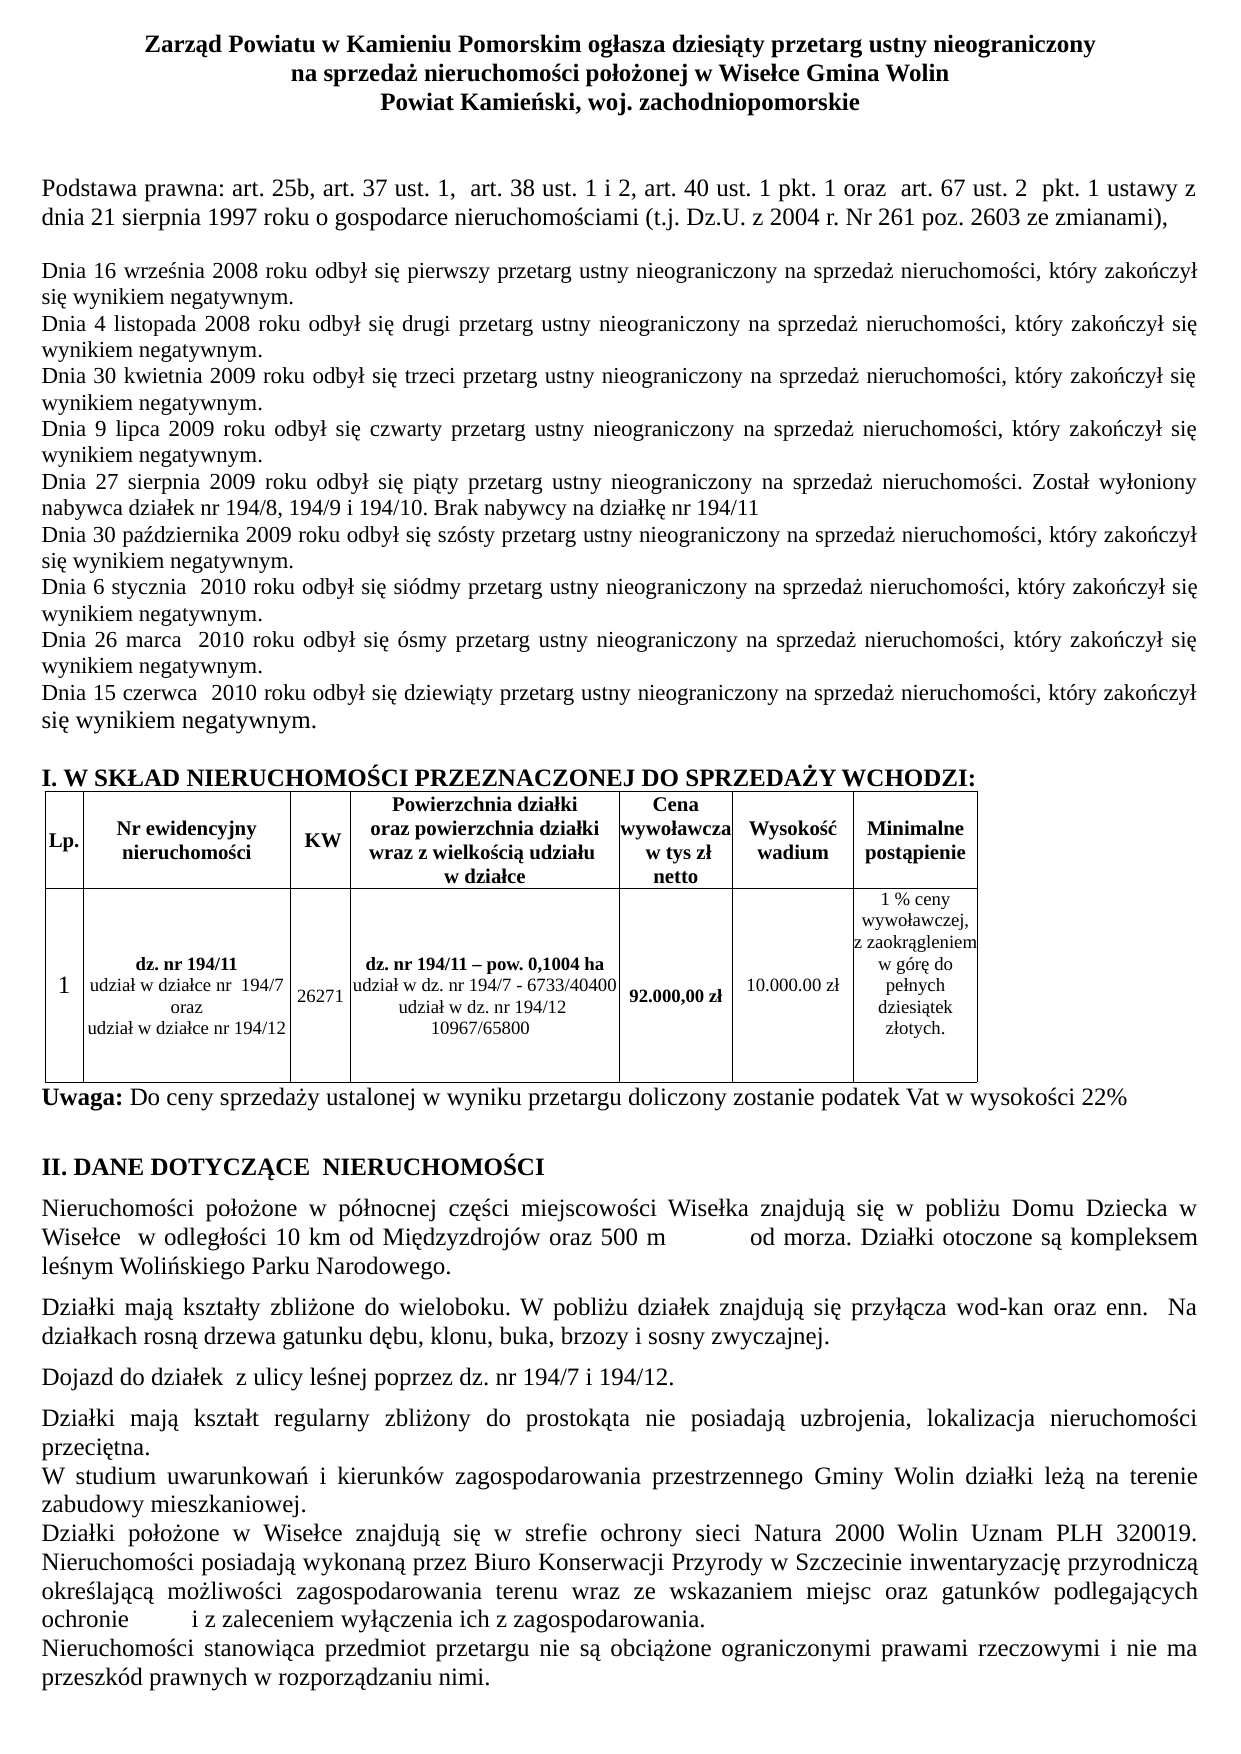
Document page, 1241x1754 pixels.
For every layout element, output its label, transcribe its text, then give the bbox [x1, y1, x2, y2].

table_header Powierzchnia działki oraz powierzchnia działki wraz z wielkością udziału w działce [351, 792, 619, 888]
text I. W SKŁAD NIERUCHOMOŚCI PRZEZNACZONEJ DO SPRZEDAŻY WCHODZI: [41, 763, 1199, 791]
table_header Nr ewidencyjny nieruchomości [84, 792, 290, 888]
text Uwaga: Do ceny sprzedaży ustalonej w wyniku przetargu doliczony zostanie podatek Vat w wysokości 22% [41, 1082, 1199, 1111]
table_header Lp. [46, 792, 83, 888]
table_cell 92.000,00 zł [620, 889, 732, 1082]
text Nieruchomości stanowiąca przedmiot przetargu nie są obciążone ograniczonymi prawami rzeczowymi i nie ma przeszkód prawnych w rozporządzaniu nimi. [41, 1633, 1199, 1691]
table_header KW [291, 792, 350, 888]
text Dnia 16 września 2008 roku odbył się pierwszy przetarg ustny nieograniczony na sprzedaż nieruchomości, który zakończył się wynikiem negatywnym. [41, 257, 1199, 310]
text Dojazd do działek z ulicy leśnej poprzez dz. nr 194/7 i 194/12. [41, 1362, 1199, 1391]
table_cell dz. nr 194/11 udział w działce nr 194/7 oraz udział w działce nr 194/12 [84, 889, 290, 1082]
table_header Minimalne postąpienie [854, 792, 977, 888]
text W studium uwarunkowań i kierunków zagospodarowania przestrzennego Gminy Wolin działki leżą na terenie zabudowy mieszkaniowej. [41, 1461, 1199, 1518]
text II. DANE DOTYCZĄCE NIERUCHOMOŚCI [41, 1152, 1199, 1181]
text Dnia 9 lipca 2009 roku odbył się czwarty przetarg ustny nieograniczony na sprzedaż nieruchomości, który zakończył się wynikiem negatywnym. [41, 415, 1199, 468]
text na sprzedaż nieruchomości położonej w Wisełce Gmina Wolin [41, 58, 1199, 87]
table_cell 10.000.00 zł [733, 889, 853, 1082]
table_cell dz. nr 194/11 – pow. 0,1004 ha udział w dz. nr 194/7 - 6733/40400 udział w dz. nr 194/12 10967/65800 [351, 889, 619, 1082]
text Dnia 6 stycznia 2010 roku odbył się siódmy przetarg ustny nieograniczony na sprzedaż nieruchomości, który zakończył się wynikiem negatywnym. [41, 573, 1199, 626]
text Działki mają kształty zbliżone do wieloboku. W pobliżu działek znajdują się przyłącza wod-kan oraz enn. Na działkach rosną drzewa gatunku dębu, klonu, buka, brzozy i sosny zwyczajnej. [41, 1292, 1199, 1349]
text Dnia 4 listopada 2008 roku odbył się drugi przetarg ustny nieograniczony na sprzedaż nieruchomości, który zakończył się wynikiem negatywnym. [41, 310, 1199, 362]
table_header Cena wywoławcza w tys zł netto [620, 792, 732, 888]
text Nieruchomości położone w północnej części miejscowości Wisełka znajdują się w pobliżu Domu Dziecka w Wisełce w odległości 10 km od Międzyzdrojów oraz 500 m od morza. Działki otoczone są kompleksem leśnym Wolińskiego Parku Narodowego. [41, 1193, 1199, 1279]
text Dnia 30 października 2009 roku odbył się szósty przetarg ustny nieograniczony na sprzedaż nieruchomości, który zakończył się wynikiem negatywnym. [41, 521, 1199, 573]
text Podstawa prawna: art. 25b, art. 37 ust. 1, art. 38 ust. 1 i 2, art. 40 ust. 1 pkt. 1 oraz art. 67 ust. 2 pkt. 1 ustawy z dnia 21 sierpnia 1997 roku o gospodarce nieruchomościami (t.j. Dz.U. z 2004 r. Nr 261 poz. 2603 ze zmianami), [41, 173, 1199, 231]
text Dnia 26 marca 2010 roku odbył się ósmy przetarg ustny nieograniczony na sprzedaż nieruchomości, który zakończył się wynikiem negatywnym. [41, 626, 1199, 679]
table_cell 1 [46, 889, 83, 1082]
text Powiat Kamieński, woj. zachodniopomorskie [41, 87, 1199, 116]
text Dnia 15 czerwca 2010 roku odbył się dziewiąty przetarg ustny nieograniczony na sprzedaż nieruchomości, który zakończył się wynikiem negatywnym. [41, 679, 1199, 734]
text Zarząd Powiatu w Kamieniu Pomorskim ogłasza dziesiąty przetarg ustny nieograniczony [41, 29, 1199, 58]
text Dnia 27 sierpnia 2009 roku odbył się piąty przetarg ustny nieograniczony na sprzedaż nieruchomości. Został wyłoniony nabywca działek nr 194/8, 194/9 i 194/10. Brak nabywcy na działkę nr 194/11 [41, 468, 1199, 521]
text Działki mają kształt regularny zbliżony do prostokąta nie posiadają uzbrojenia, lokalizacja nieruchomości przeciętna. [41, 1403, 1199, 1461]
text Działki położone w Wisełce znajdują się w strefie ochrony sieci Natura 2000 Wolin Uznam PLH 320019. Nieruchomości posiadają wykonaną przez Biuro Konserwacji Przyrody w Szczecinie inwentaryzację przyrodniczą określającą możliwości zagospodarowania terenu wraz ze wskazaniem miejsc oraz gatunków podlegających ochronie i z zaleceniem wyłączenia ich z zagospodarowania. [41, 1518, 1199, 1633]
table_cell 26271 [291, 889, 350, 1082]
text Dnia 30 kwietnia 2009 roku odbył się trzeci przetarg ustny nieograniczony na sprzedaż nieruchomości, który zakończył się wynikiem negatywnym. [41, 362, 1199, 415]
table_cell 1 % ceny wywoławczej, z zaokrągleniem w górę do pełnych dziesiątek złotych. [854, 889, 977, 1082]
table_header Wysokość wadium [733, 792, 853, 888]
